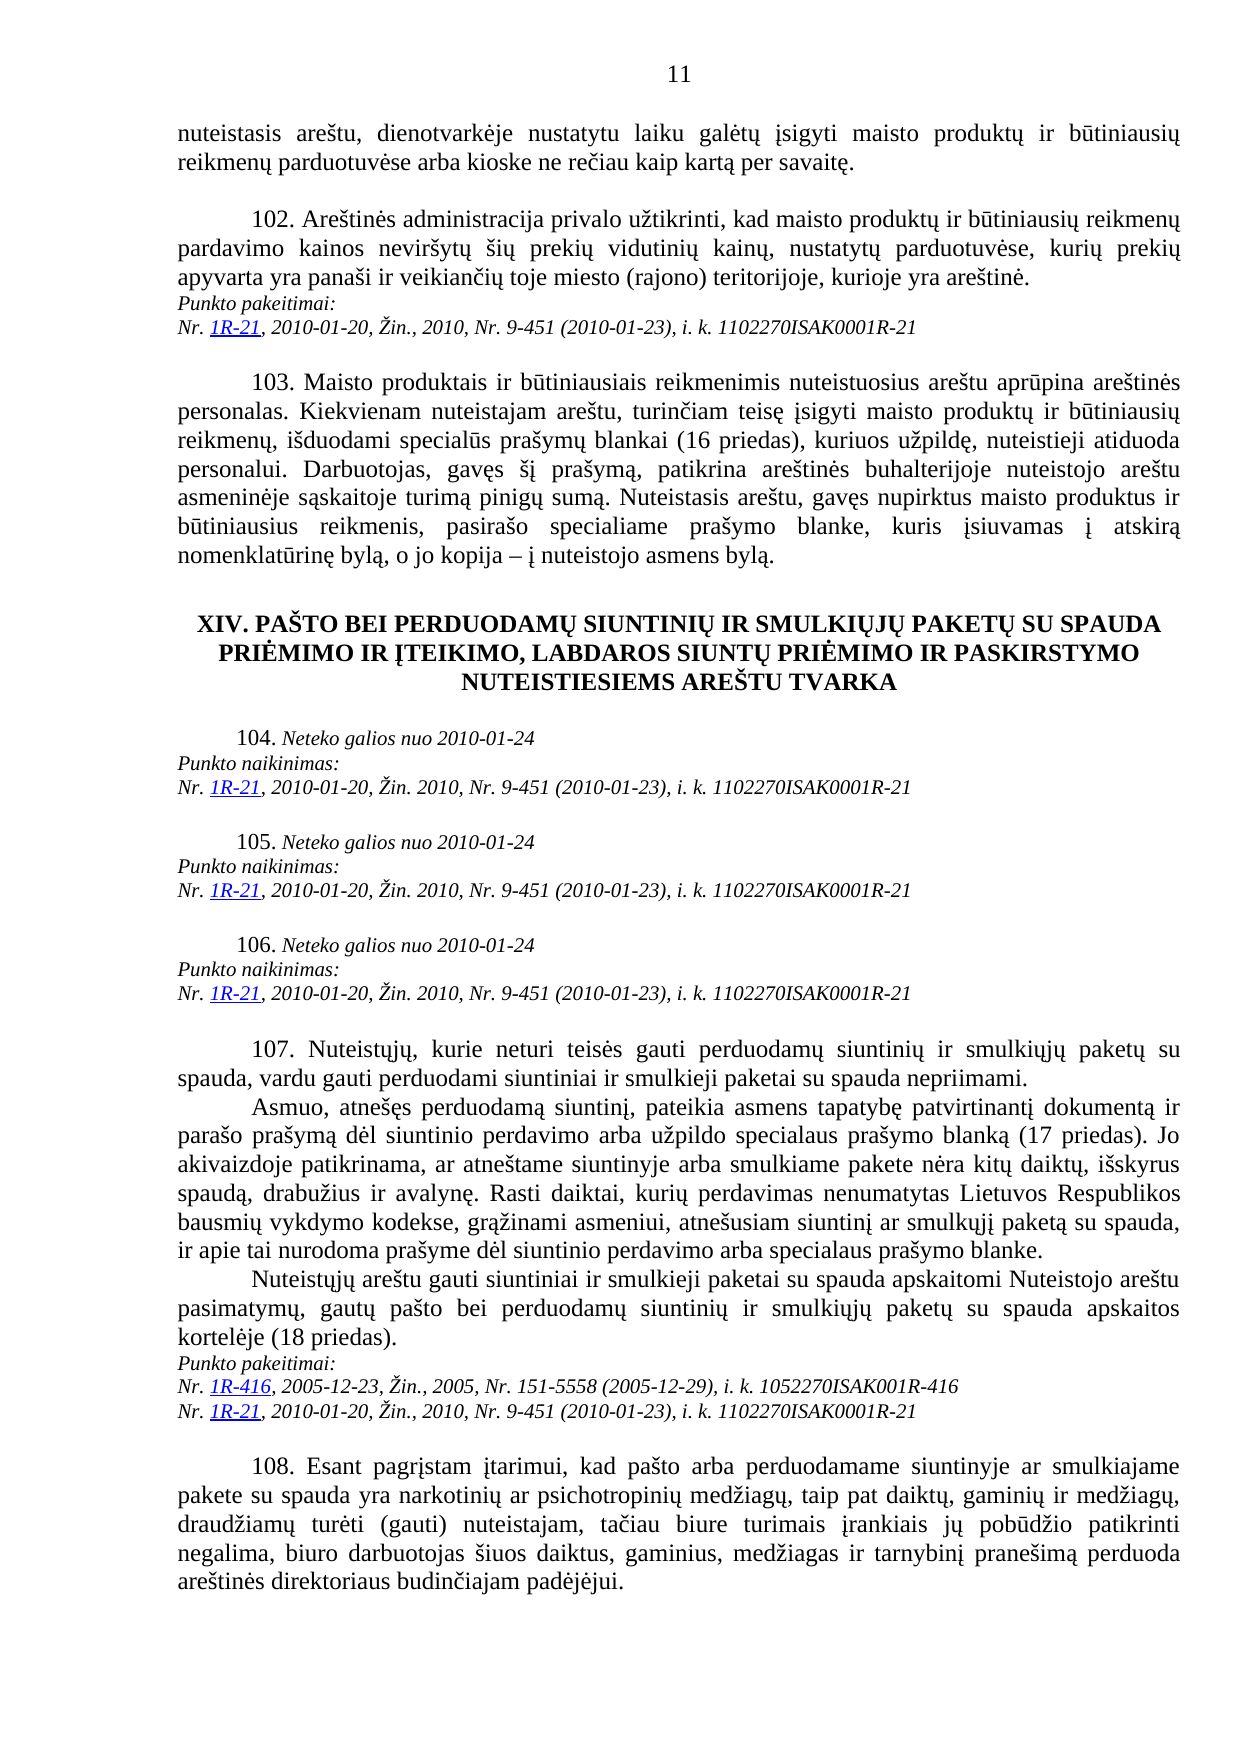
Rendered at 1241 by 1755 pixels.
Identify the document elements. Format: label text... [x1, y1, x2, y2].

text Punkto naikinimas: [177, 751, 1181, 775]
text XIV. PAŠTO BEI PERDUODAMŲ SIUNTINIŲ IR SMULKIŲJŲ PAKETŲ SU SPAUDA PRIĖMIMO IR ĮTEIKIMO, LABDAROS SIUNTŲ PRIĖMIMO IR PASKIRSTYMO NUTEISTIESIEMS AREŠTU TVARKA [177, 609, 1181, 696]
text 105. Neteko galios nuo 2010-01-24 [177, 828, 1181, 854]
text Punkto pakeitimai: [177, 1350, 1181, 1374]
text Nr. 1R-21, 2010-01-20, Žin. 2010, Nr. 9-451 (2010-01-23), i. k. 1102270ISAK0001R-21 [177, 981, 1181, 1005]
text Punkto naikinimas: [177, 854, 1181, 878]
text Nr. 1R-21, 2010-01-20, Žin., 2010, Nr. 9-451 (2010-01-23), i. k. 1102270ISAK0001R-21 [177, 1398, 1181, 1423]
text 106. Neteko galios nuo 2010-01-24 [177, 931, 1181, 957]
text Nr. 1R-416, 2005-12-23, Žin., 2005, Nr. 151-5558 (2005-12-29), i. k. 1052270ISAK001R-416 [177, 1374, 1181, 1398]
text 103. Maisto produktais ir būtiniausiais reikmenimis nuteistuosius areštu aprūpina areštinės personalas. Kiekvienam nuteistajam areštu, turinčiam teisę įsigyti maisto produktų ir būtiniausių reikmenų, išduodami specialūs prašymų blankai (16 priedas), kuriuos užpildę, nuteistieji atiduoda personalui. Darbuotojas, gavęs šį prašymą, patikrina areštinės buhalterijoje nuteistojo areštu asmeninėje sąskaitoje turimą pinigų sumą. Nuteistasis areštu, gavęs nupirktus maisto produktus ir būtiniausius reikmenis, pasirašo specialiame prašymo blanke, kuris įsiuvamas į atskirą nomenklatūrinę bylą, o jo kopija – į nuteistojo asmens bylą. [177, 367, 1181, 569]
text 108. Esant pagrįstam įtarimui, kad pašto arba perduodamame siuntinyje ar smulkiajame pakete su spauda yra narkotinių ar psichotropinių medžiagų, taip pat daiktų, gaminių ir medžiagų, draudžiamų turėti (gauti) nuteistajam, tačiau biure turimais įrankiais jų pobūdžio patikrinti negalima, biuro darbuotojas šiuos daiktus, gaminius, medžiagas ir tarnybinį pranešimą perduoda areštinės direktoriaus budinčiajam padėjėjui. [177, 1451, 1181, 1595]
text Nr. 1R-21, 2010-01-20, Žin., 2010, Nr. 9-451 (2010-01-23), i. k. 1102270ISAK0001R-21 [177, 315, 1181, 339]
text Nuteistųjų areštu gauti siuntiniai ir smulkieji paketai su spauda apskaitomi Nuteistojo areštu pasimatymų, gautų pašto bei perduodamų siuntinių ir smulkiųjų paketų su spauda apskaitos kortelėje (18 priedas). [177, 1264, 1181, 1350]
text nuteistasis areštu, dienotvarkėje nustatytu laiku galėtų įsigyti maisto produktų ir būtiniausių reikmenų parduotuvėse arba kioske ne rečiau kaip kartą per savaitę. [177, 118, 1181, 176]
text Punkto pakeitimai: [177, 291, 1181, 315]
text Asmuo, atnešęs perduodamą siuntinį, pateikia asmens tapatybę patvirtinantį dokumentą ir parašo prašymą dėl siuntinio perdavimo arba užpildo specialaus prašymo blanką (17 priedas). Jo akivaizdoje patikrinama, ar atneštame siuntinyje arba smulkiame pakete nėra kitų daiktų, išskyrus spaudą, drabužius ir avalynę. Rasti daiktai, kurių perdavimas nenumatytas Lietuvos Respublikos bausmių vykdymo kodekse, grąžinami asmeniui, atnešusiam siuntinį ar smulkųjį paketą su spauda, ir apie tai nurodoma prašyme dėl siuntinio perdavimo arba specialaus prašymo blanke. [177, 1092, 1181, 1264]
text 107. Nuteistųjų, kurie neturi teisės gauti perduodamų siuntinių ir smulkiųjų paketų su spauda, vardu gauti perduodami siuntiniai ir smulkieji paketai su spauda nepriimami. [177, 1034, 1181, 1092]
text 104. Neteko galios nuo 2010-01-24 [177, 724, 1181, 751]
text 102. Areštinės administracija privalo užtikrinti, kad maisto produktų ir būtiniausių reikmenų pardavimo kainos neviršytų šių prekių vidutinių kainų, nustatytų parduotuvėse, kurių prekių apyvarta yra panaši ir veikiančių toje miesto (rajono) teritorijoje, kurioje yra areštinė. [177, 204, 1181, 291]
text Nr. 1R-21, 2010-01-20, Žin. 2010, Nr. 9-451 (2010-01-23), i. k. 1102270ISAK0001R-21 [177, 878, 1181, 902]
text Nr. 1R-21, 2010-01-20, Žin. 2010, Nr. 9-451 (2010-01-23), i. k. 1102270ISAK0001R-21 [177, 775, 1181, 799]
text Punkto naikinimas: [177, 957, 1181, 981]
